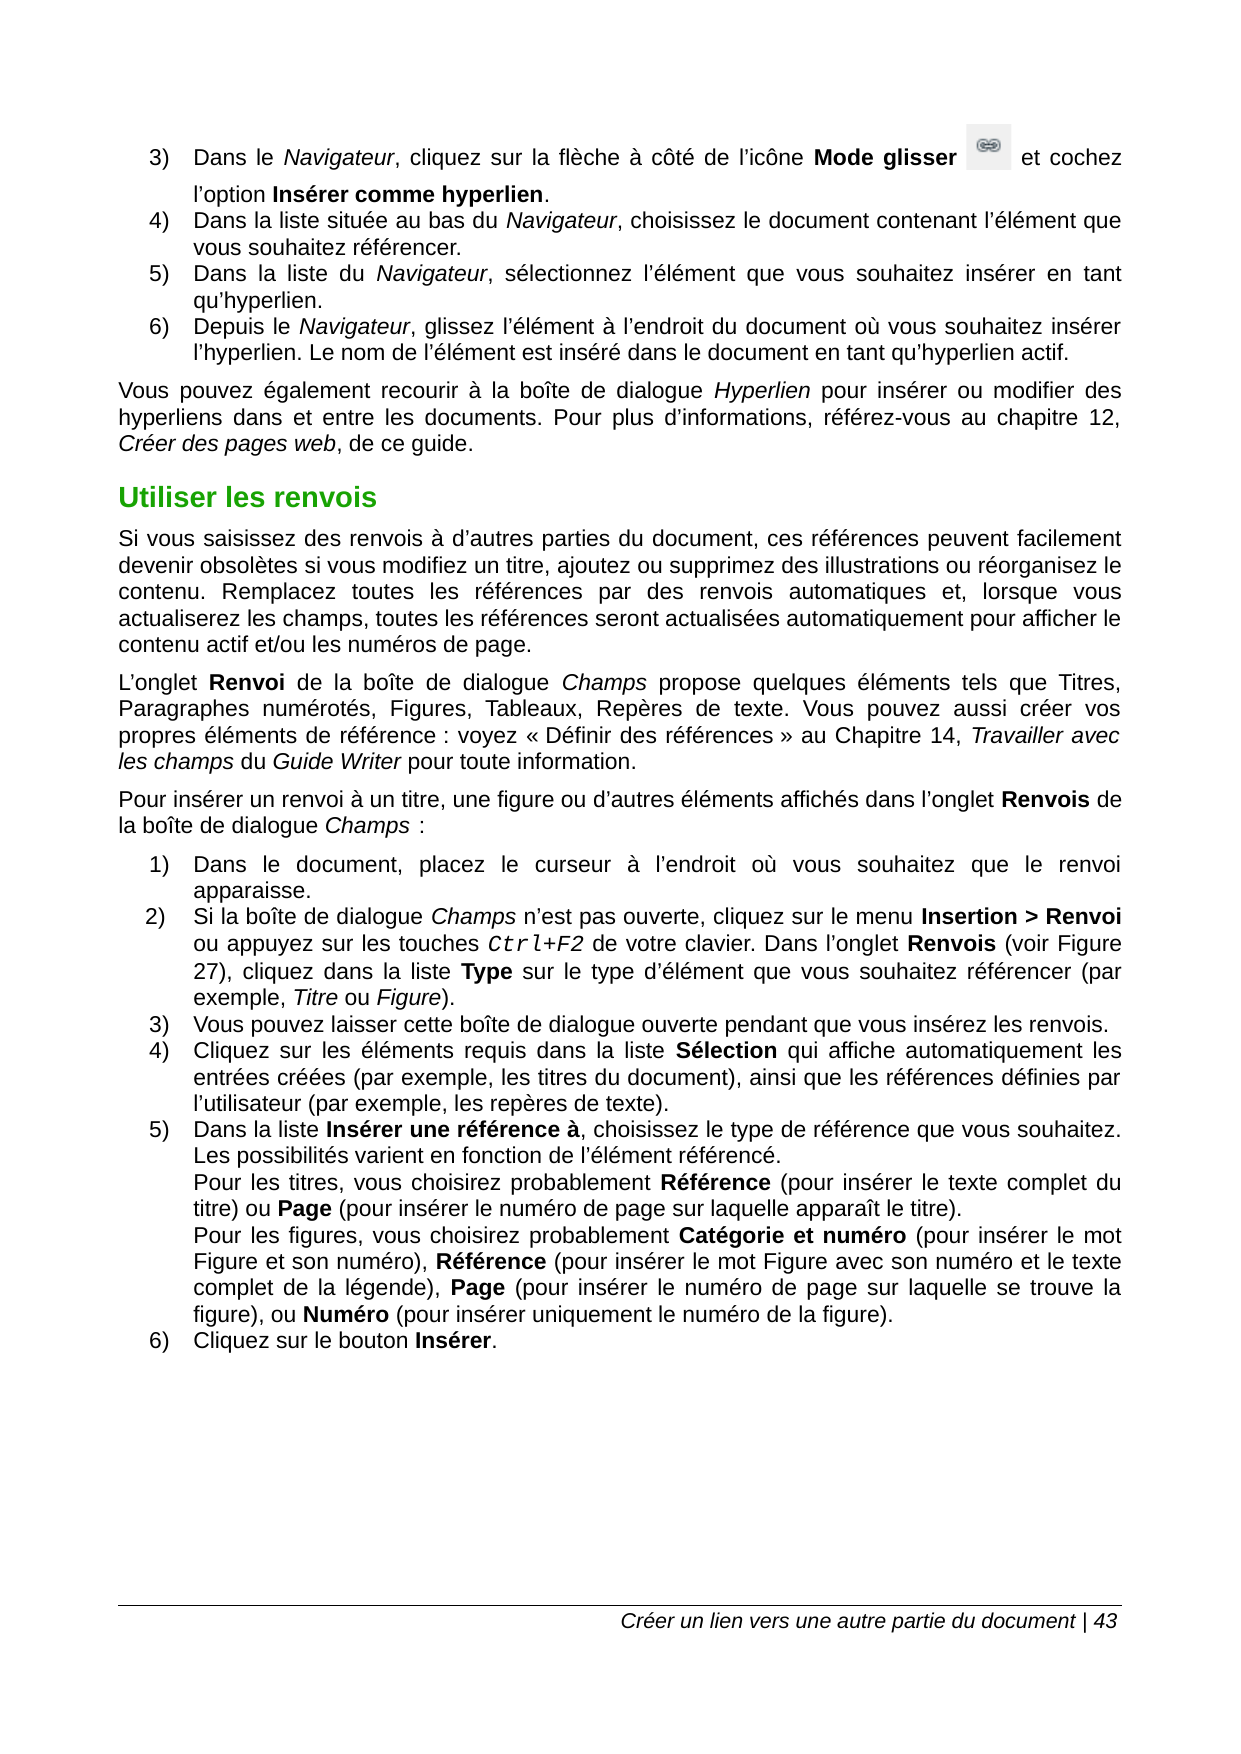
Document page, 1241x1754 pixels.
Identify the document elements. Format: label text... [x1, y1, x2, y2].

list Dans le Navigateur, cliquez sur la flèche à côté de l’icône Mode glisser et cochez l’option Insérer comme hyperlien. [169, 118, 1122, 207]
text Si vous saisissez des renvois à d’autres parties du document, ces références peuvent facilement devenir obsolètes si vous modifiez un titre, ajoutez ou supprimez des illustrations ou réorganisez le contenu. Remplacez toutes les références par des renvois automatiques et, lorsque vous actualiserez les champs, toutes les références seront actualisées automatiquement pour afficher le contenu actif et/ou les numéros de page. [118, 525, 1122, 657]
list Dans la liste située au bas du Navigateur, choisissez le document contenant l’élément que vous souhaitez référencer. [169, 207, 1122, 260]
text Pour insérer un renvoi à un titre, une figure ou d’autres éléments affichés dans l’onglet Renvois de la boîte de dialogue Champs : [118, 786, 1122, 839]
list Pour les titres, vous choisirez probablement Référence (pour insérer le texte complet du titre) ou Page (pour insérer le numéro de page sur laquelle apparaît le titre). [169, 1169, 1122, 1222]
list Pour les figures, vous choisirez probablement Catégorie et numéro (pour insérer le mot Figure et son numéro), Référence (pour insérer le mot Figure avec son numéro et le texte complet de la légende), Page (pour insérer le numéro de page sur laquelle se trouve la figure), ou Numéro (pour insérer uniquement le numéro de la figure). [165, 1222, 1122, 1327]
text L’onglet Renvoi de la boîte de dialogue Champs propose quelques éléments tels que Titres, Paragraphes numérotés, Figures, Tableaux, Repères de texte. Vous pouvez aussi créer vos propres éléments de référence : voyez « Définir des références » au Chapitre 14, Travailler avec les champs du Guide Writer pour toute information. [118, 669, 1122, 774]
list Dans le document, placez le curseur à l’endroit où vous souhaitez que le renvoi apparaisse. [169, 851, 1122, 903]
list Cliquez sur le bouton Insérer. [169, 1327, 1122, 1353]
list Dans la liste Insérer une référence à, choisissez le type de référence que vous souhaitez. Les possibilités varient en fonction de l’élément référencé. [169, 1116, 1122, 1169]
list Si la boîte de dialogue Champs n’est pas ouverte, cliquez sur le menu Insertion > Renvoi ou appuyez sur les touches Ctrl+F2 de votre clavier. Dans l’onglet Renvois (voir Figure 27), cliquez dans la liste Type sur le type d’élément que vous souhaitez référencer (par exemple, Titre ou Figure). [165, 903, 1122, 1011]
picture [966, 124, 1012, 170]
subtitle Utiliser les renvois [118, 480, 1122, 514]
list Depuis le Navigateur, glissez l’élément à l’endroit du document où vous souhaitez insérer l’hyperlien. Le nom de l’élément est inséré dans le document en tant qu’hyperlien actif. [169, 313, 1122, 366]
list Dans la liste du Navigateur, sélectionnez l’élément que vous souhaitez insérer en tant qu’hyperlien. [169, 260, 1122, 313]
list Cliquez sur les éléments requis dans la liste Sélection qui affiche automatiquement les entrées créées (par exemple, les titres du document), ainsi que les références définies par l’utilisateur (par exemple, les repères de texte). [169, 1037, 1122, 1116]
text Vous pouvez également recourir à la boîte de dialogue Hyperlien pour insérer ou modifier des hyperliens dans et entre les documents. Pour plus d’informations, référez-vous au chapitre 12, Créer des pages web, de ce guide. [118, 377, 1122, 456]
list Vous pouvez laisser cette boîte de dialogue ouverte pendant que vous insérez les renvois. [169, 1011, 1122, 1037]
